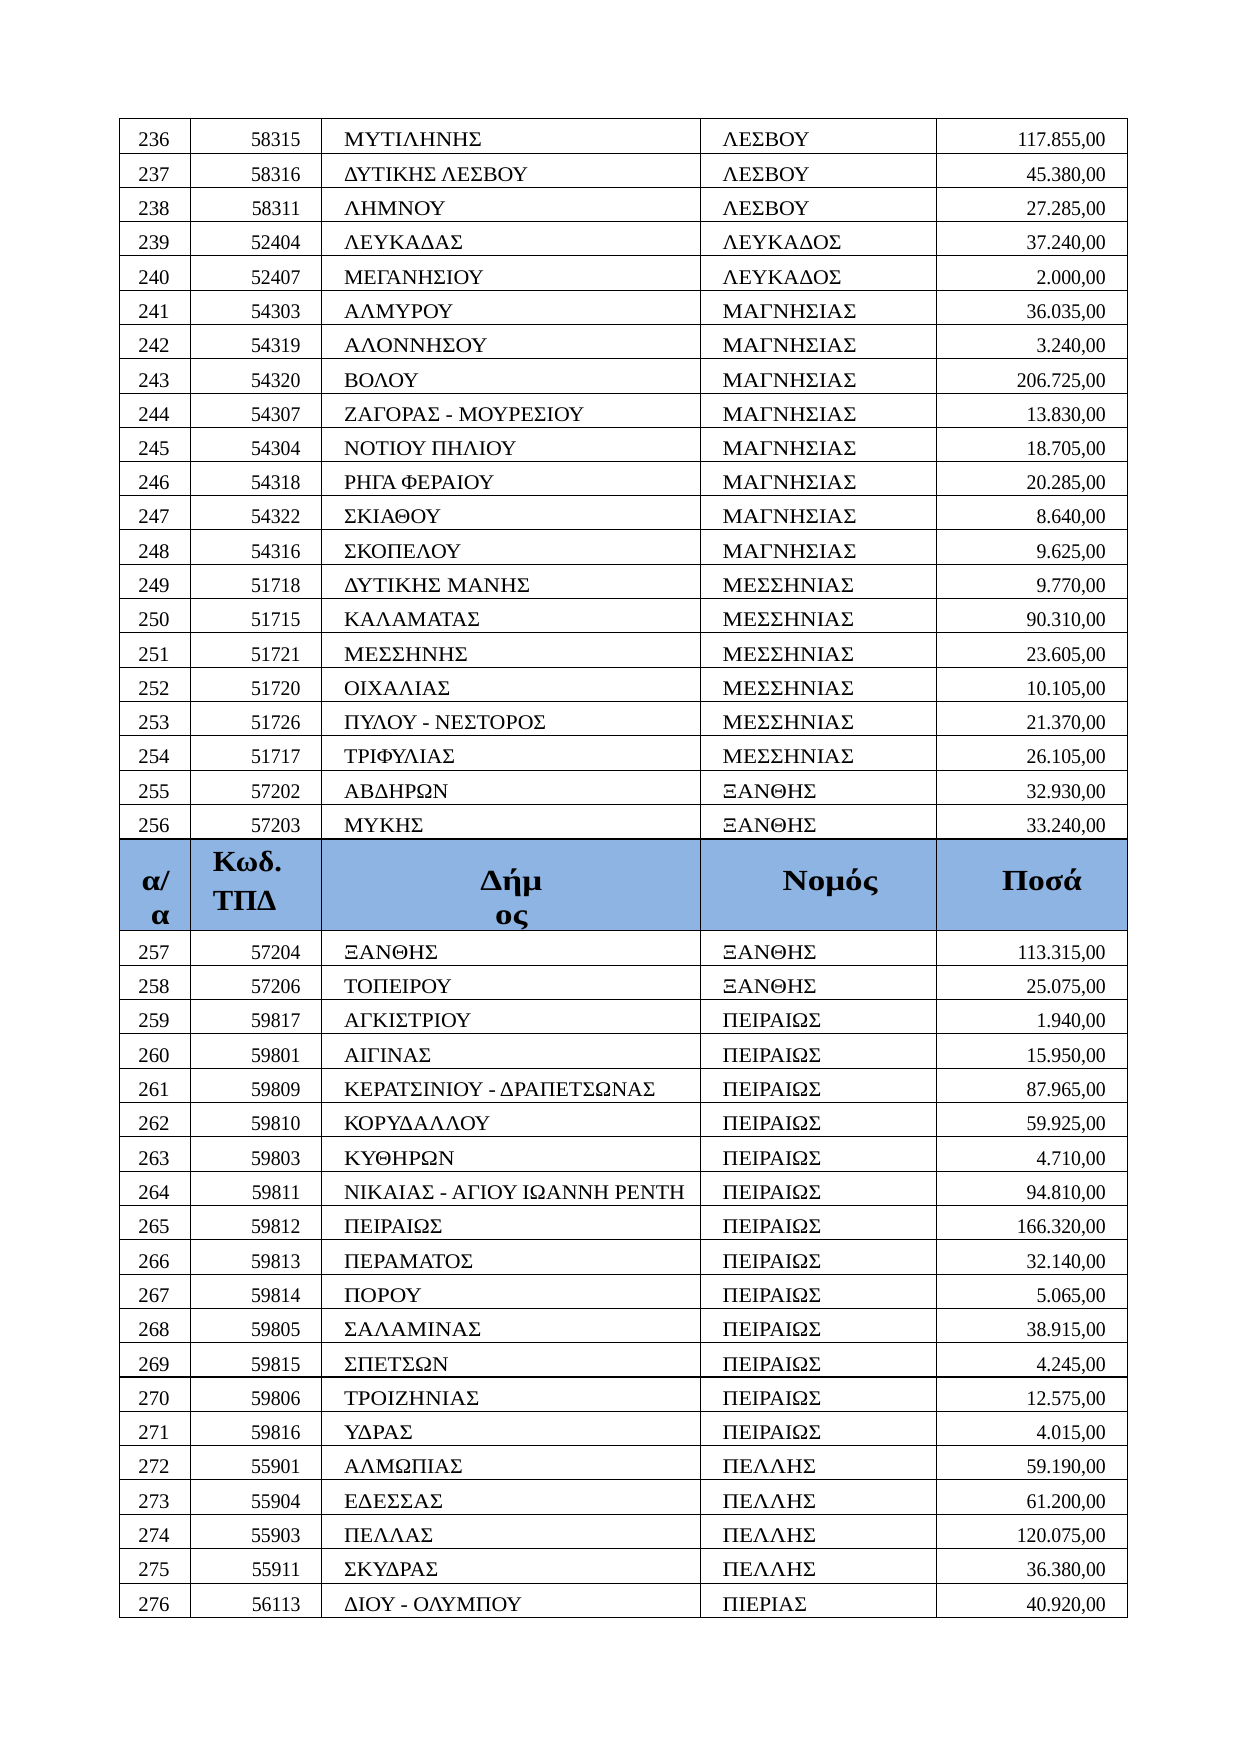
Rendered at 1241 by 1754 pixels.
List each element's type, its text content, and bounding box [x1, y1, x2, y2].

table_cell ΑΛΜΥΡΟΥ [322, 291, 700, 324]
table_cell 27.285,00 [937, 188, 1127, 221]
table_cell 8.640,00 [937, 496, 1127, 529]
table_cell 59803 [191, 1137, 321, 1171]
table_cell ΠΕΙΡΑΙΩΣ [701, 1172, 936, 1205]
table_cell 40.920,00 [937, 1584, 1127, 1617]
table_cell 54318 [191, 462, 321, 495]
table_cell ΠΙΕΡΙΑΣ [701, 1584, 936, 1617]
table_cell 250 [120, 599, 190, 632]
table_cell 51726 [191, 702, 321, 735]
table_cell ΛΕΣΒΟΥ [701, 119, 936, 152]
table_cell 2.000,00 [937, 256, 1127, 289]
table_cell ΚΑΛΑΜΑΤΑΣ [322, 599, 700, 632]
table_cell 56113 [191, 1584, 321, 1617]
table_cell 21.370,00 [937, 702, 1127, 735]
table_cell ΠΕΙΡΑΙΩΣ [701, 1378, 936, 1411]
table_cell 117.855,00 [937, 119, 1127, 152]
table_cell 33.240,00 [937, 805, 1127, 838]
table_cell ΠΕΙΡΑΙΩΣ [701, 1309, 936, 1342]
table_cell ΠΕΙΡΑΙΩΣ [701, 1275, 936, 1308]
table_cell 268 [120, 1309, 190, 1342]
table_cell ΜΕΣΣΗΝΙΑΣ [701, 565, 936, 598]
table_cell ΣΚΙΑΘΟΥ [322, 496, 700, 529]
table_cell 36.380,00 [937, 1549, 1127, 1582]
table_cell 242 [120, 325, 190, 358]
table_cell 23.605,00 [937, 633, 1127, 667]
table_cell ΚΟΡΥΔΑΛΛΟΥ [322, 1103, 700, 1136]
table_cell 12.575,00 [937, 1378, 1127, 1411]
table_cell 55904 [191, 1480, 321, 1514]
table_cell ΜΕΣΣΗΝΙΑΣ [701, 633, 936, 667]
table_cell 239 [120, 222, 190, 255]
table_cell ΜΥΤΙΛΗΝΗΣ [322, 119, 700, 152]
table_cell 113.315,00 [937, 931, 1127, 965]
table_cell 9.770,00 [937, 565, 1127, 598]
table_cell 51717 [191, 736, 321, 770]
table_cell 59.190,00 [937, 1446, 1127, 1479]
table_cell 59805 [191, 1309, 321, 1342]
table_cell 4.710,00 [937, 1137, 1127, 1171]
table_cell 45.380,00 [937, 154, 1127, 187]
table_cell ΑΙΓΙΝΑΣ [322, 1034, 700, 1068]
table_cell 59.925,00 [937, 1103, 1127, 1136]
table_cell ΠΕΛΛΗΣ [701, 1515, 936, 1548]
table_cell ΚΥΘΗΡΩΝ [322, 1137, 700, 1171]
table_cell ΣΚΟΠΕΛΟΥ [322, 530, 700, 564]
table_cell ΔΥΤΙΚΗΣ ΜΑΝΗΣ [322, 565, 700, 598]
table_cell ΠΕΡΑΜΑΤΟΣ [322, 1240, 700, 1273]
table_cell ΜΕΣΣΗΝΗΣ [322, 633, 700, 667]
table_cell 244 [120, 394, 190, 427]
table_cell ΞΑΝΘΗΣ [701, 966, 936, 999]
table_cell ΜΕΣΣΗΝΙΑΣ [701, 668, 936, 701]
table_cell 264 [120, 1172, 190, 1205]
table_cell ΜΑΓΝΗΣΙΑΣ [701, 359, 936, 392]
table_cell 54322 [191, 496, 321, 529]
table_cell 253 [120, 702, 190, 735]
table_cell 51715 [191, 599, 321, 632]
table_cell 206.725,00 [937, 359, 1127, 392]
table_cell ΠΕΙΡΑΙΩΣ [701, 1412, 936, 1445]
table_cell ΠΥΛΟΥ - ΝΕΣΤΟΡΟΣ [322, 702, 700, 735]
table_header Ποσά [937, 840, 1127, 930]
table_cell 257 [120, 931, 190, 965]
table_cell 4.015,00 [937, 1412, 1127, 1445]
table_cell 61.200,00 [937, 1480, 1127, 1514]
table_cell 55901 [191, 1446, 321, 1479]
table_cell 1.940,00 [937, 1000, 1127, 1033]
table_cell 52404 [191, 222, 321, 255]
table_cell 243 [120, 359, 190, 392]
table_cell ΕΔΕΣΣΑΣ [322, 1480, 700, 1514]
table_cell ΠΕΙΡΑΙΩΣ [701, 1240, 936, 1273]
table_cell ΛΕΥΚΑΔΟΣ [701, 222, 936, 255]
table_cell 54307 [191, 394, 321, 427]
table_cell ΠΕΛΛΗΣ [701, 1480, 936, 1514]
table_cell 57203 [191, 805, 321, 838]
table_cell ΚΕΡΑΤΣΙΝΙΟΥ - ΔΡΑΠΕΤΣΩΝΑΣ [322, 1069, 700, 1102]
table_cell 273 [120, 1480, 190, 1514]
table_cell ΠΕΙΡΑΙΩΣ [701, 1103, 936, 1136]
table_cell ΑΛΜΩΠΙΑΣ [322, 1446, 700, 1479]
table_cell 57202 [191, 771, 321, 804]
table_cell 240 [120, 256, 190, 289]
table_cell 54319 [191, 325, 321, 358]
table_cell 260 [120, 1034, 190, 1068]
table_cell 54316 [191, 530, 321, 564]
table_cell 58315 [191, 119, 321, 152]
table_cell ΠΕΙΡΑΙΩΣ [701, 1069, 936, 1102]
table_cell ΑΓΚΙΣΤΡΙΟΥ [322, 1000, 700, 1033]
table_cell ΤΟΠΕΙΡΟΥ [322, 966, 700, 999]
table_cell 59812 [191, 1206, 321, 1239]
table_cell ΤΡΟΙΖΗΝΙΑΣ [322, 1378, 700, 1411]
table_cell ΜΑΓΝΗΣΙΑΣ [701, 496, 936, 529]
table_cell 5.065,00 [937, 1275, 1127, 1308]
table_cell 10.105,00 [937, 668, 1127, 701]
table_cell ΣΚΥΔΡΑΣ [322, 1549, 700, 1582]
table_cell 58311 [191, 188, 321, 221]
table_cell 9.625,00 [937, 530, 1127, 564]
table_cell 251 [120, 633, 190, 667]
table_cell ΠΕΛΛΑΣ [322, 1515, 700, 1548]
table_cell 59809 [191, 1069, 321, 1102]
table_cell 3.240,00 [937, 325, 1127, 358]
table_cell ΠΟΡΟΥ [322, 1275, 700, 1308]
table_cell 90.310,00 [937, 599, 1127, 632]
table_cell 20.285,00 [937, 462, 1127, 495]
table_cell 59813 [191, 1240, 321, 1273]
table_cell 246 [120, 462, 190, 495]
table_cell 274 [120, 1515, 190, 1548]
table_cell ΠΕΙΡΑΙΩΣ [701, 1034, 936, 1068]
table_cell ΝΟΤΙΟΥ ΠΗΛΙΟΥ [322, 428, 700, 461]
table_cell ΜΑΓΝΗΣΙΑΣ [701, 325, 936, 358]
table_cell ΑΒΔΗΡΩΝ [322, 771, 700, 804]
table_cell 4.245,00 [937, 1343, 1127, 1376]
table_cell ΠΕΙΡΑΙΩΣ [701, 1206, 936, 1239]
table_cell 265 [120, 1206, 190, 1239]
table_cell 237 [120, 154, 190, 187]
table_cell 241 [120, 291, 190, 324]
table_cell ΜΕΣΣΗΝΙΑΣ [701, 702, 936, 735]
table_cell 276 [120, 1584, 190, 1617]
table_cell 25.075,00 [937, 966, 1127, 999]
table_cell ΠΕΙΡΑΙΩΣ [322, 1206, 700, 1239]
table_cell 26.105,00 [937, 736, 1127, 770]
table_cell 258 [120, 966, 190, 999]
table_cell ΞΑΝΘΗΣ [701, 771, 936, 804]
table_cell ΠΕΙΡΑΙΩΣ [701, 1343, 936, 1376]
table_cell ΣΠΕΤΣΩΝ [322, 1343, 700, 1376]
table_cell ΞΑΝΘΗΣ [322, 931, 700, 965]
table_cell ΠΕΙΡΑΙΩΣ [701, 1000, 936, 1033]
table_cell 275 [120, 1549, 190, 1582]
table_cell 270 [120, 1378, 190, 1411]
table_cell ΔΥΤΙΚΗΣ ΛΕΣΒΟΥ [322, 154, 700, 187]
table_cell 32.140,00 [937, 1240, 1127, 1273]
table_header Νομός [701, 840, 936, 930]
table_cell ΔΙΟΥ - ΟΛΥΜΠΟΥ [322, 1584, 700, 1617]
table_cell ΜΕΣΣΗΝΙΑΣ [701, 736, 936, 770]
table_cell 54320 [191, 359, 321, 392]
table_cell 57204 [191, 931, 321, 965]
table_cell ΠΕΙΡΑΙΩΣ [701, 1137, 936, 1171]
table_cell 59801 [191, 1034, 321, 1068]
table_cell 236 [120, 119, 190, 152]
table_cell 272 [120, 1446, 190, 1479]
table_cell 120.075,00 [937, 1515, 1127, 1548]
table_header Δήμος [322, 840, 700, 930]
table_cell 51721 [191, 633, 321, 667]
table_cell 245 [120, 428, 190, 461]
table_cell ΜΑΓΝΗΣΙΑΣ [701, 394, 936, 427]
table_cell 263 [120, 1137, 190, 1171]
table_cell ΠΕΛΛΗΣ [701, 1549, 936, 1582]
table_cell ΛΕΥΚΑΔΟΣ [701, 256, 936, 289]
table_cell ΟΙΧΑΛΙΑΣ [322, 668, 700, 701]
table_cell ΛΕΣΒΟΥ [701, 188, 936, 221]
table_cell 247 [120, 496, 190, 529]
table_cell 166.320,00 [937, 1206, 1127, 1239]
table_cell 87.965,00 [937, 1069, 1127, 1102]
table_cell ΒΟΛΟΥ [322, 359, 700, 392]
table_cell 261 [120, 1069, 190, 1102]
table_cell ΖΑΓΟΡΑΣ - ΜΟΥΡΕΣΙΟΥ [322, 394, 700, 427]
table_cell ΜΑΓΝΗΣΙΑΣ [701, 462, 936, 495]
table_header α/α [120, 840, 190, 930]
table_cell 54303 [191, 291, 321, 324]
table_cell 254 [120, 736, 190, 770]
table_cell ΣΑΛΑΜΙΝΑΣ [322, 1309, 700, 1342]
table_cell 252 [120, 668, 190, 701]
table_cell 267 [120, 1275, 190, 1308]
table_cell ΡΗΓΑ ΦΕΡΑΙΟΥ [322, 462, 700, 495]
table_cell 94.810,00 [937, 1172, 1127, 1205]
table_cell 266 [120, 1240, 190, 1273]
table_cell 269 [120, 1343, 190, 1376]
table_cell 51718 [191, 565, 321, 598]
table_cell 58316 [191, 154, 321, 187]
table_cell ΥΔΡΑΣ [322, 1412, 700, 1445]
table_cell 38.915,00 [937, 1309, 1127, 1342]
table_cell 51720 [191, 668, 321, 701]
table_cell 13.830,00 [937, 394, 1127, 427]
table_cell 52407 [191, 256, 321, 289]
table_cell ΜΕΓΑΝΗΣΙΟΥ [322, 256, 700, 289]
table_cell 15.950,00 [937, 1034, 1127, 1068]
table_cell 18.705,00 [937, 428, 1127, 461]
table_cell 59811 [191, 1172, 321, 1205]
table_cell 256 [120, 805, 190, 838]
table_cell ΜΑΓΝΗΣΙΑΣ [701, 530, 936, 564]
table_header Κωδ. ΤΠΔ [191, 840, 321, 930]
table_cell 59810 [191, 1103, 321, 1136]
table_cell ΛΕΣΒΟΥ [701, 154, 936, 187]
table_cell ΜΥΚΗΣ [322, 805, 700, 838]
table_cell 255 [120, 771, 190, 804]
table_cell 55911 [191, 1549, 321, 1582]
table_cell 59814 [191, 1275, 321, 1308]
table_cell 32.930,00 [937, 771, 1127, 804]
table_cell ΜΕΣΣΗΝΙΑΣ [701, 599, 936, 632]
table_cell ΛΗΜΝΟΥ [322, 188, 700, 221]
table_cell 262 [120, 1103, 190, 1136]
table_cell 37.240,00 [937, 222, 1127, 255]
table_cell ΛΕΥΚΑΔΑΣ [322, 222, 700, 255]
table_cell 57206 [191, 966, 321, 999]
table_cell 36.035,00 [937, 291, 1127, 324]
table_cell ΞΑΝΘΗΣ [701, 931, 936, 965]
table_cell ΝΙΚΑΙΑΣ - ΑΓΙΟΥ ΙΩΑΝΝΗ ΡΕΝΤΗ [322, 1172, 700, 1205]
table_cell 238 [120, 188, 190, 221]
table_cell 59816 [191, 1412, 321, 1445]
table_cell 59817 [191, 1000, 321, 1033]
table_cell 59806 [191, 1378, 321, 1411]
table_cell 249 [120, 565, 190, 598]
table_cell 271 [120, 1412, 190, 1445]
table_cell 259 [120, 1000, 190, 1033]
table_cell ΜΑΓΝΗΣΙΑΣ [701, 428, 936, 461]
table_cell ΤΡΙΦΥΛΙΑΣ [322, 736, 700, 770]
table_cell ΠΕΛΛΗΣ [701, 1446, 936, 1479]
table_cell 59815 [191, 1343, 321, 1376]
table_cell ΜΑΓΝΗΣΙΑΣ [701, 291, 936, 324]
table_cell 55903 [191, 1515, 321, 1548]
table_cell ΑΛΟΝΝΗΣΟΥ [322, 325, 700, 358]
table_cell 248 [120, 530, 190, 564]
table_cell ΞΑΝΘΗΣ [701, 805, 936, 838]
table_cell 54304 [191, 428, 321, 461]
